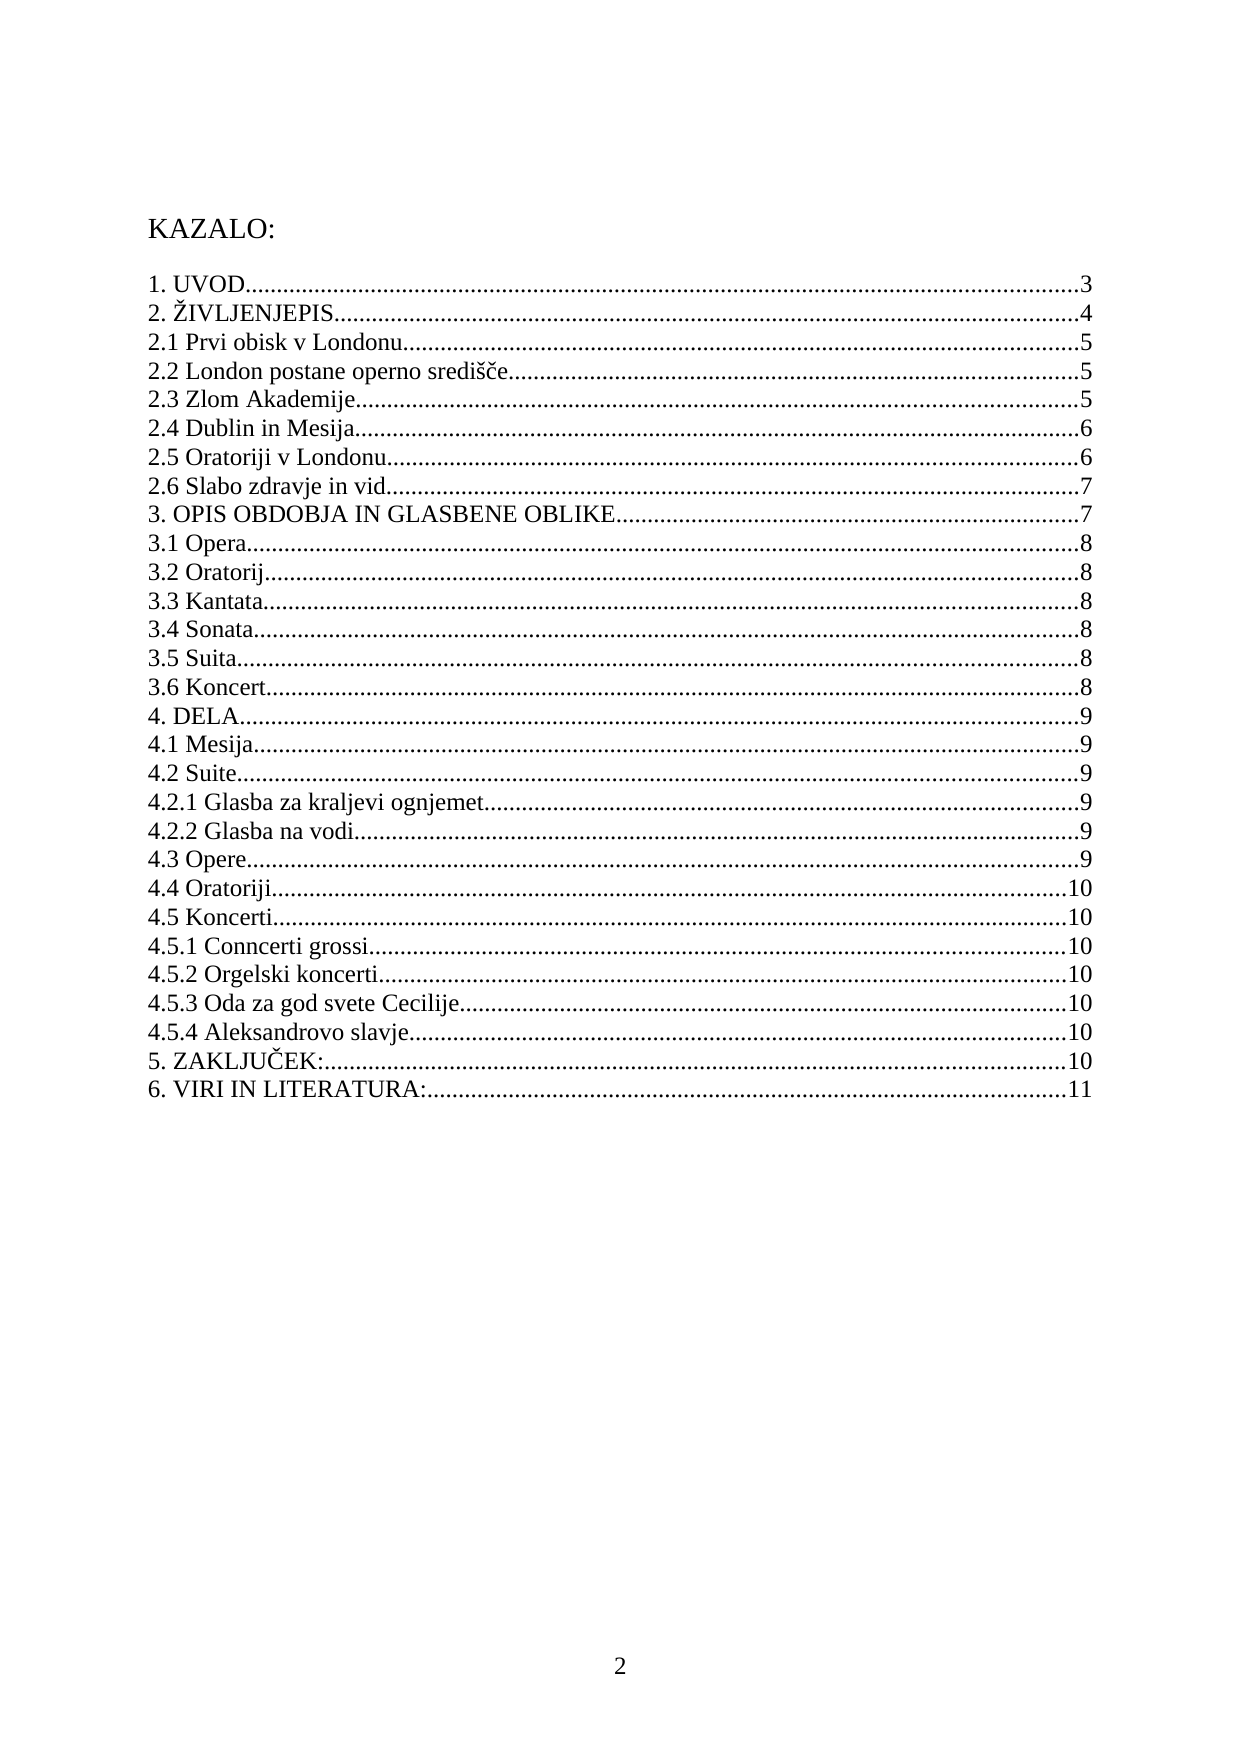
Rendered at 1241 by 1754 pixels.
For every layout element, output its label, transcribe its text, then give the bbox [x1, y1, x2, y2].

text 2.2 London postane operno središče 5 [148, 356, 1092, 384]
text 3.4 Sonata 8 [148, 614, 1092, 643]
text 4.3 Opere 9 [148, 844, 1092, 873]
text 3.2 Oratorij 8 [148, 557, 1092, 586]
text 4.5.1 Conncerti grossi 10 [148, 931, 1092, 959]
text 2.1 Prvi obisk v Londonu 5 [148, 327, 1092, 356]
text 2. ŽIVLJENJEPIS 4 [148, 298, 1092, 327]
text 4.5.4 Aleksandrovo slavje 10 [148, 1017, 1092, 1046]
text 4. DELA 9 [148, 701, 1092, 729]
text 1. UVOD 3 [148, 269, 1092, 298]
text KAZALO: [148, 211, 1092, 244]
text 4.2 Suite 9 [148, 758, 1092, 787]
text 3.1 Opera 8 [148, 528, 1092, 557]
text 6. VIRI IN LITERATURA: 11 [148, 1074, 1092, 1103]
text 4.2.2 Glasba na vodi 9 [148, 816, 1092, 844]
text 5. ZAKLJUČEK: 10 [148, 1046, 1092, 1074]
text 2.3 Zlom Akademije 5 [148, 384, 1092, 413]
text 3. OPIS OBDOBJA IN GLASBENE OBLIKE 7 [148, 499, 1092, 528]
text 2.5 Oratoriji v Londonu 6 [148, 442, 1092, 471]
text 3.5 Suita 8 [148, 643, 1092, 672]
text 3.6 Koncert 8 [148, 672, 1092, 701]
text 4.5.2 Orgelski koncerti 10 [148, 959, 1092, 988]
text 2.4 Dublin in Mesija 6 [148, 413, 1092, 442]
text 4.1 Mesija 9 [148, 729, 1092, 758]
text 4.5.3 Oda za god svete Cecilije 10 [148, 988, 1092, 1017]
text 4.5 Koncerti 10 [148, 902, 1092, 931]
text 4.2.1 Glasba za kraljevi ognjemet 9 [148, 787, 1092, 816]
text 4.4 Oratoriji 10 [148, 873, 1092, 902]
text 2.6 Slabo zdravje in vid 7 [148, 471, 1092, 499]
text 3.3 Kantata 8 [148, 586, 1092, 614]
